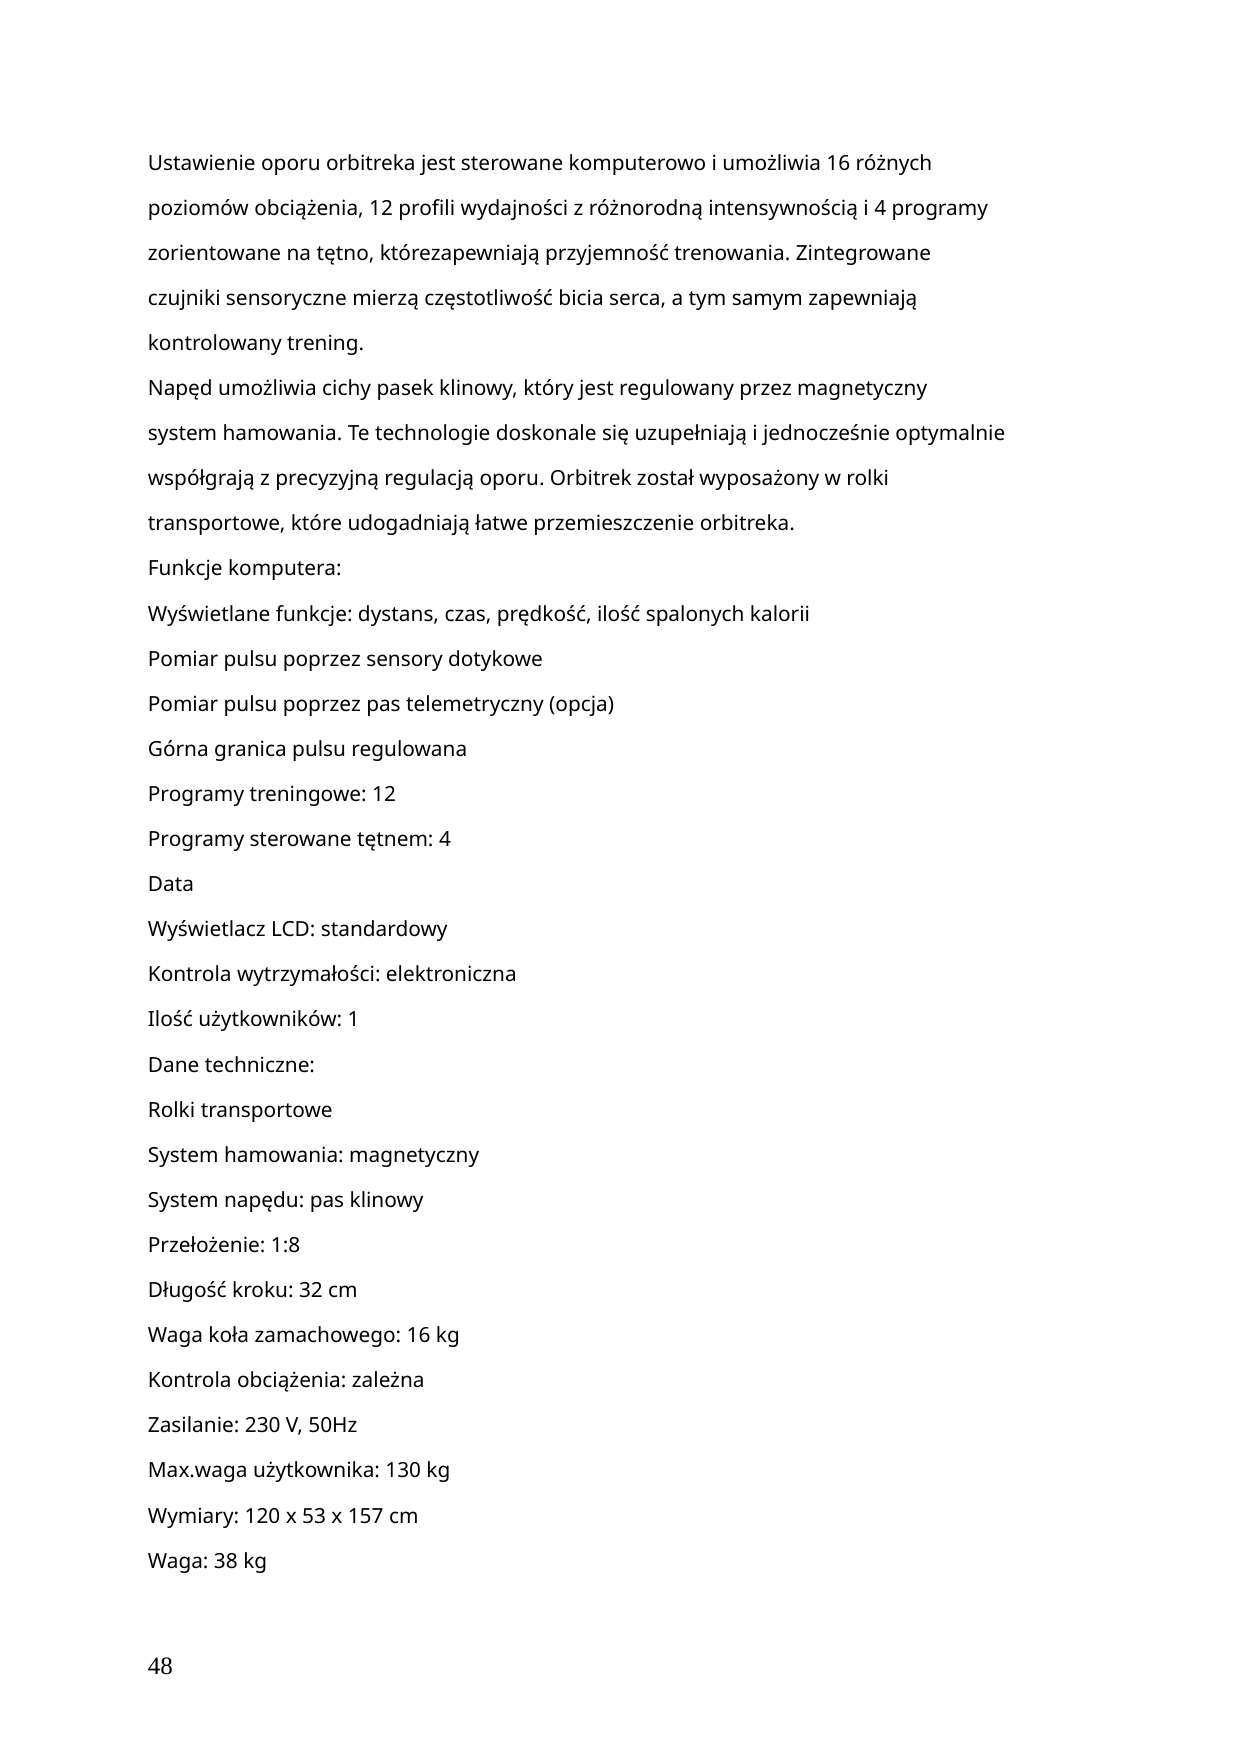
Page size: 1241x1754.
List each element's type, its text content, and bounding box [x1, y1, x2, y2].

text Górna granica pulsu regulowana [148, 734, 1093, 762]
text Przełożenie: 1:8 [148, 1230, 1093, 1258]
text Waga: 38 kg [148, 1546, 1093, 1574]
text Data [148, 869, 1093, 898]
text System napędu: pas klinowy [148, 1185, 1093, 1213]
text Napęd umożliwia cichy pasek klinowy, który jest regulowany przez magnetyczny [148, 373, 1093, 402]
text Ilość użytkowników: 1 [148, 1004, 1093, 1033]
text Dane techniczne: [148, 1050, 1093, 1078]
text Wyświetlane funkcje: dystans, czas, prędkość, ilość spalonych kalorii [148, 599, 1093, 627]
text system hamowania. Te technologie doskonale się uzupełniają i jednocześnie optymalnie [148, 418, 1093, 447]
text transportowe, które udogadniają łatwe przemieszczenie orbitreka. [148, 508, 1093, 537]
text Max.waga użytkownika: 130 kg [148, 1456, 1093, 1484]
text Kontrola wytrzymałości: elektroniczna [148, 959, 1093, 988]
text Programy treningowe: 12 [148, 779, 1093, 807]
text Programy sterowane tętnem: 4 [148, 824, 1093, 853]
text Zasilanie: 230 V, 50Hz [148, 1411, 1093, 1439]
text Kontrola obciążenia: zależna [148, 1365, 1093, 1394]
text Ustawienie oporu orbitreka jest sterowane komputerowo i umożliwia 16 różnych [148, 148, 1093, 176]
text poziomów obciążenia, 12 profili wydajności z różnorodną intensywnością i 4 programy [148, 193, 1093, 221]
text Wymiary: 120 x 53 x 157 cm [148, 1501, 1093, 1529]
text Długość kroku: 32 cm [148, 1275, 1093, 1304]
text Wyświetlacz LCD: standardowy [148, 914, 1093, 943]
text Pomiar pulsu poprzez pas telemetryczny (opcja) [148, 689, 1093, 717]
text Waga koła zamachowego: 16 kg [148, 1320, 1093, 1349]
text zorientowane na tętno, którezapewniają przyjemność trenowania. Zintegrowane [148, 238, 1093, 266]
text czujniki sensoryczne mierzą częstotliwość bicia serca, a tym samym zapewniają [148, 283, 1093, 311]
text Pomiar pulsu poprzez sensory dotykowe [148, 644, 1093, 672]
text Funkcje komputera: [148, 553, 1093, 582]
text współgrają z precyzyjną regulacją oporu. Orbitrek został wyposażony w rolki [148, 463, 1093, 492]
text Rolki transportowe [148, 1095, 1093, 1123]
text System hamowania: magnetyczny [148, 1140, 1093, 1168]
text kontrolowany trening. [148, 328, 1093, 356]
